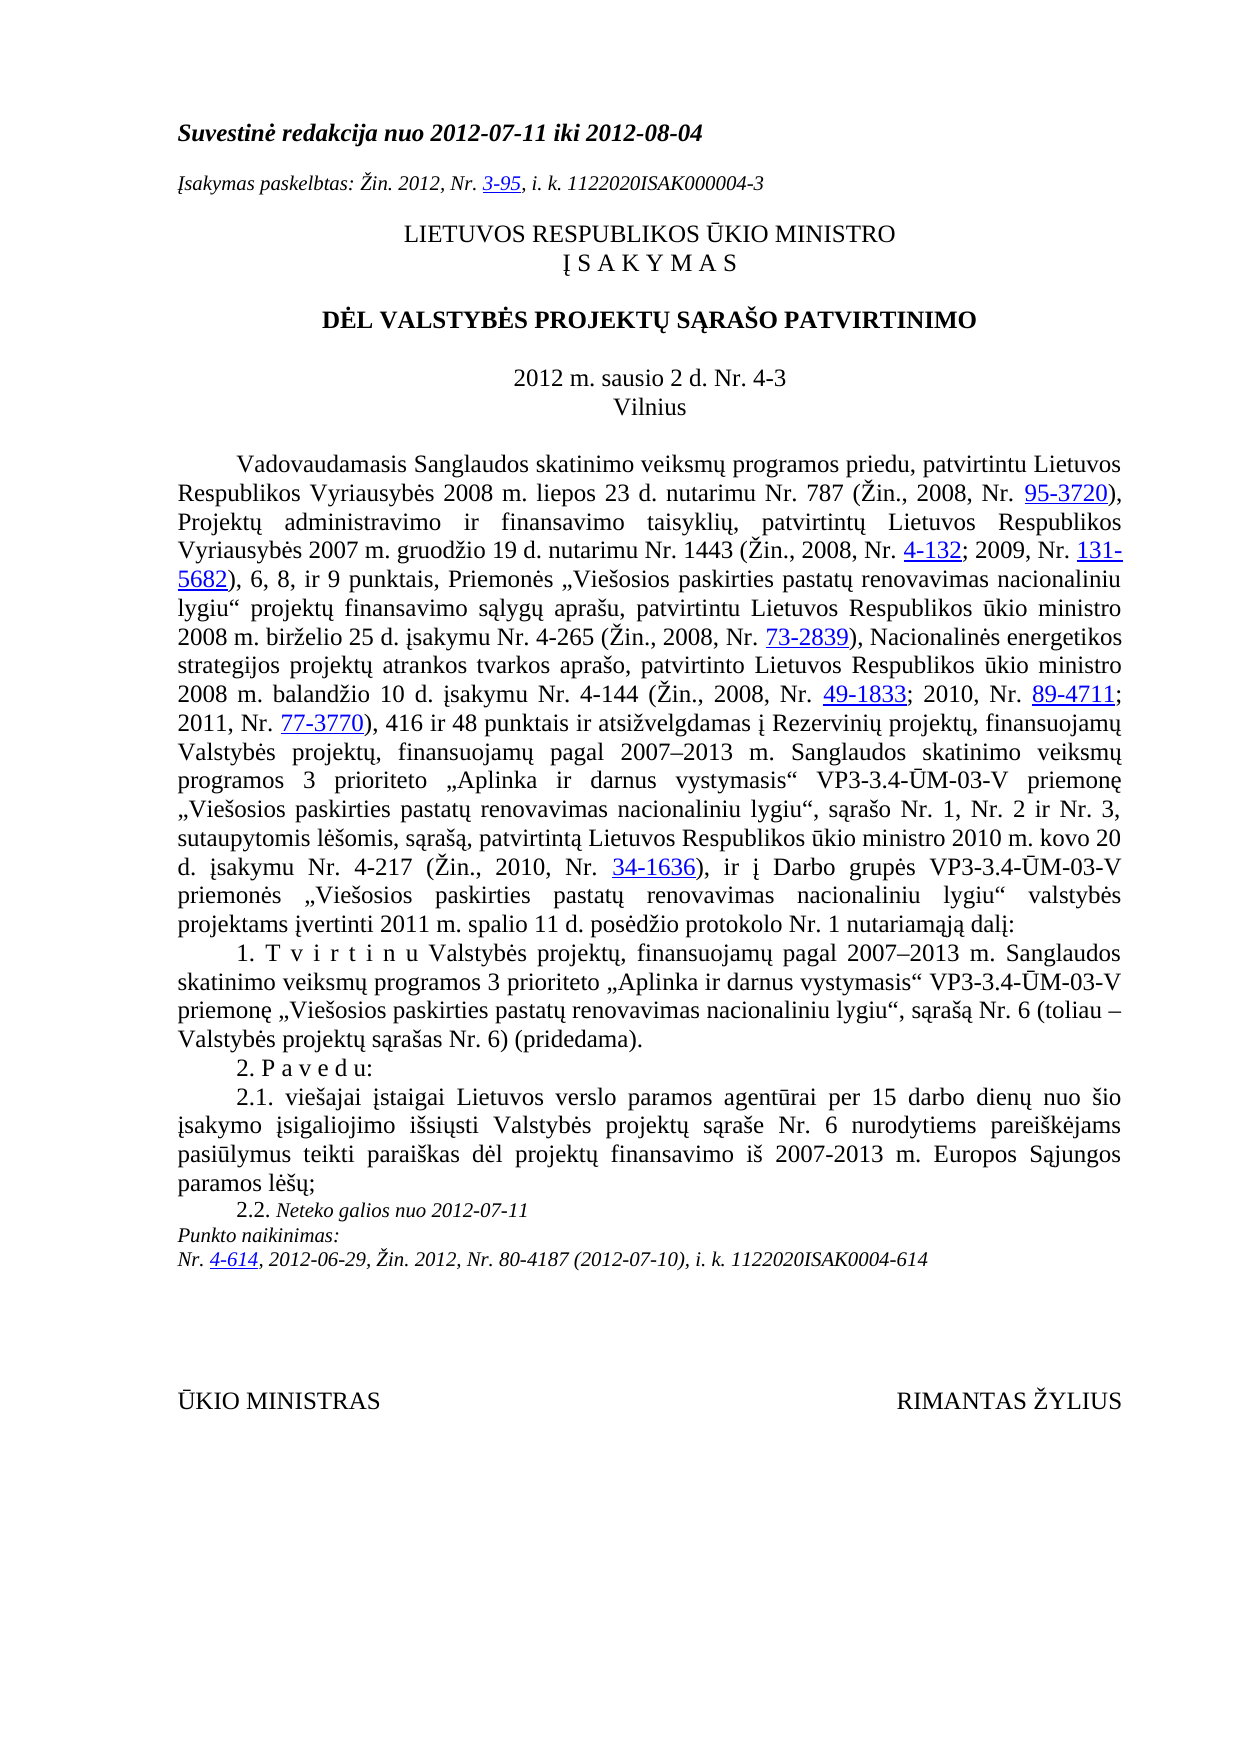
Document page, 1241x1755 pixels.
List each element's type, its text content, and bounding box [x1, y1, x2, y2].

text Nr. 4-614, 2012-06-29, Žin. 2012, Nr. 80-4187 (2012-07-10), i. k. 1122020ISAK0004-614 [177, 1247, 1122, 1271]
text 2.2. Neteko galios nuo 2012-07-11 [177, 1197, 1122, 1223]
text Vadovaudamasis Sanglaudos skatinimo veiksmų programos priedu, patvirtintu Lietuvos Respublikos Vyriausybės 2008 m. liepos 23 d. nutarimu Nr. 787 (Žin., 2008, Nr. 95-3720), Projektų administravimo ir finansavimo taisyklių, patvirtintų Lietuvos Respublikos Vyriausybės 2007 m. gruodžio 19 d. nutarimu Nr. 1443 (Žin., 2008, Nr. 4-132; 2009, Nr. 131-5682), 6, 8, ir 9 punktais, Priemonės „Viešosios paskirties pastatų renovavimas nacionaliniu lygiu“ projektų finansavimo sąlygų aprašu, patvirtintu Lietuvos Respublikos ūkio ministro 2008 m. birželio 25 d. įsakymu Nr. 4-265 (Žin., 2008, Nr. 73-2839), Nacionalinės energetikos strategijos projektų atrankos tvarkos aprašo, patvirtinto Lietuvos Respublikos ūkio ministro 2008 m. balandžio 10 d. įsakymu Nr. 4-144 (Žin., 2008, Nr. 49-1833; 2010, Nr. 89-4711; 2011, Nr. 77-3770), 416 ir 48 punktais ir atsižvelgdamas į Rezervinių projektų, finansuojamų Valstybės projektų, finansuojamų pagal 2007–2013 m. Sanglaudos skatinimo veiksmų programos 3 prioriteto „Aplinka ir darnus vystymasis“ VP3-3.4-ŪM-03-V priemonę „Viešosios paskirties pastatų renovavimas nacionaliniu lygiu“, sąrašo Nr. 1, Nr. 2 ir Nr. 3, sutaupytomis lėšomis, sąrašą, patvirtintą Lietuvos Respublikos ūkio ministro 2010 m. kovo 20 d. įsakymu Nr. 4-217 (Žin., 2010, Nr. 34-1636), ir į Darbo grupės VP3-3.4-ŪM-03-V priemonės „Viešosios paskirties pastatų renovavimas nacionaliniu lygiu“ valstybės projektams įvertinti 2011 m. spalio 11 d. posėdžio protokolo Nr. 1 nutariamąją dalį: [177, 449, 1122, 938]
text Ūkio ministras Rimantas Žylius [177, 1386, 1122, 1415]
text LIETUVOS RESPUBLIKOS ŪKIO MINISTRO [177, 219, 1122, 248]
text Suvestinė redakcija nuo 2012-07-11 iki 2012-08-04 [177, 118, 1122, 147]
text 2. P a v e d u: [177, 1053, 1122, 1082]
text 2.1. viešajai įstaigai Lietuvos verslo paramos agentūrai per 15 darbo dienų nuo šio įsakymo įsigaliojimo išsiųsti Valstybės projektų sąraše Nr. 6 nurodytiems pareiškėjams pasiūlymus teikti paraiškas dėl projektų finansavimo iš 2007-2013 m. Europos Sąjungos paramos lėšų; [177, 1082, 1122, 1197]
text 1. T v i r t i n u Valstybės projektų, finansuojamų pagal 2007–2013 m. Sanglaudos skatinimo veiksmų programos 3 prioriteto „Aplinka ir darnus vystymasis“ VP3-3.4-ŪM-03-V priemonę „Viešosios paskirties pastatų renovavimas nacionaliniu lygiu“, sąrašą Nr. 6 (toliau – Valstybės projektų sąrašas Nr. 6) (pridedama). [177, 938, 1122, 1053]
text DĖL VALSTYBĖS PROJEKTŲ SĄRAŠO PATVIRTINIMO [177, 305, 1122, 334]
text Vilnius [177, 392, 1122, 420]
text Punkto naikinimas: [177, 1223, 1122, 1247]
text Įsakymas paskelbtas: Žin. 2012, Nr. 3-95, i. k. 1122020ISAK000004-3 [177, 171, 1122, 195]
text Į S A K Y M A S [177, 248, 1122, 277]
text 2012 m. sausio 2 d. Nr. 4-3 [177, 363, 1122, 392]
